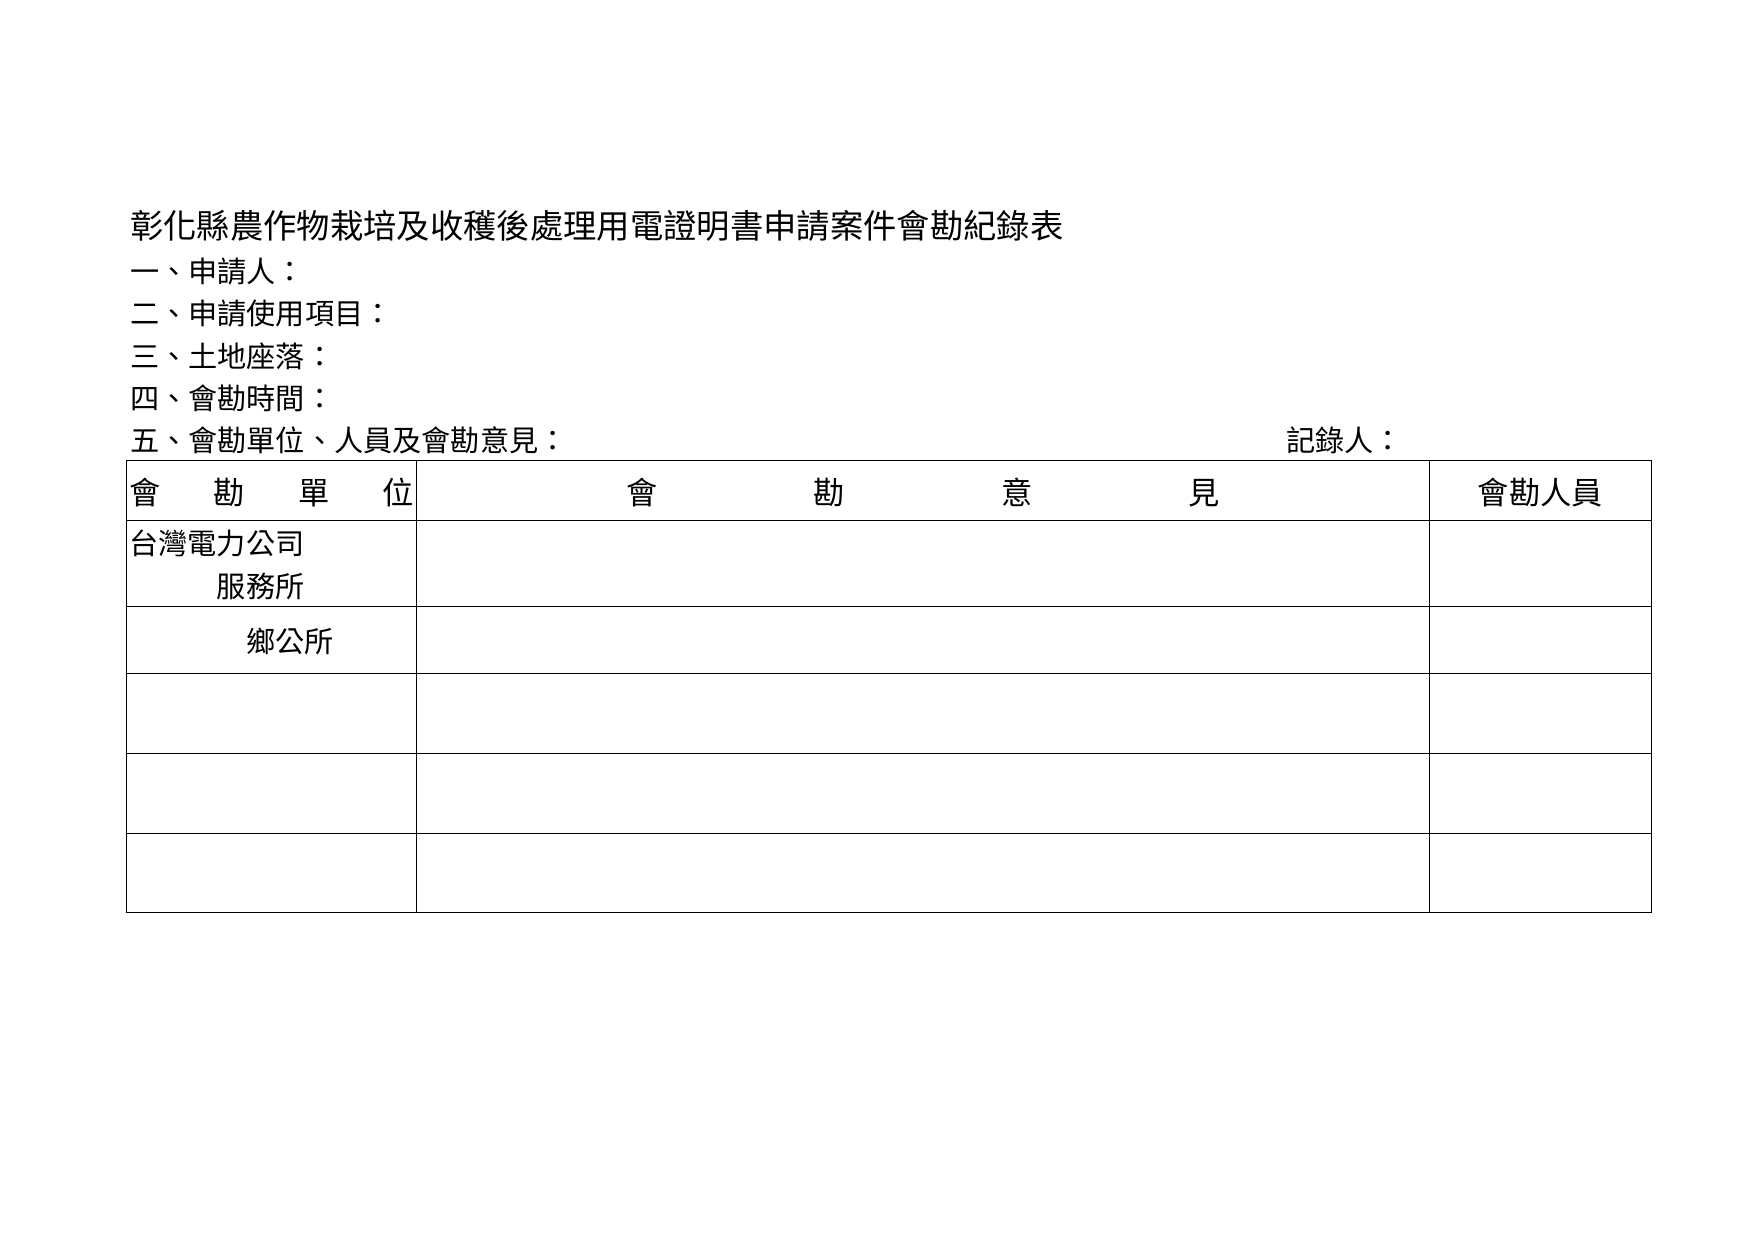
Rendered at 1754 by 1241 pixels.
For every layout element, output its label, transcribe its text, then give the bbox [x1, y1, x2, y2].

table_header 會勘人員 [1430, 461, 1651, 520]
text 三、土地座落： [130, 333, 1604, 375]
table_header 會勘單位 [127, 461, 416, 520]
text 五、會勘單位、人員及會勘意見： 記錄人： [130, 418, 1604, 460]
table_cell 台灣電力公司 服務所 [127, 521, 416, 606]
table_cell [127, 674, 416, 753]
table_cell [1430, 607, 1651, 673]
table_cell [417, 674, 1429, 753]
table_cell [417, 607, 1429, 673]
table_cell [1430, 521, 1651, 606]
text 四、會勘時間： [130, 375, 1604, 418]
table_cell [1430, 754, 1651, 832]
table_header 會 勘 意 見 [417, 461, 1429, 520]
table_cell 鄉公所 [127, 607, 416, 673]
text 二、申請使用項目： [130, 291, 1604, 333]
table_cell [1430, 834, 1651, 912]
table_cell [127, 754, 416, 832]
table_cell [417, 834, 1429, 912]
table_cell [417, 521, 1429, 606]
table_cell [417, 754, 1429, 832]
text 彰化縣農作物栽培及收穫後處理用電證明書申請案件會勘紀錄表 [130, 200, 1604, 248]
text 一、申請人： [130, 248, 1604, 291]
table_cell [1430, 674, 1651, 753]
table_cell [127, 834, 416, 912]
